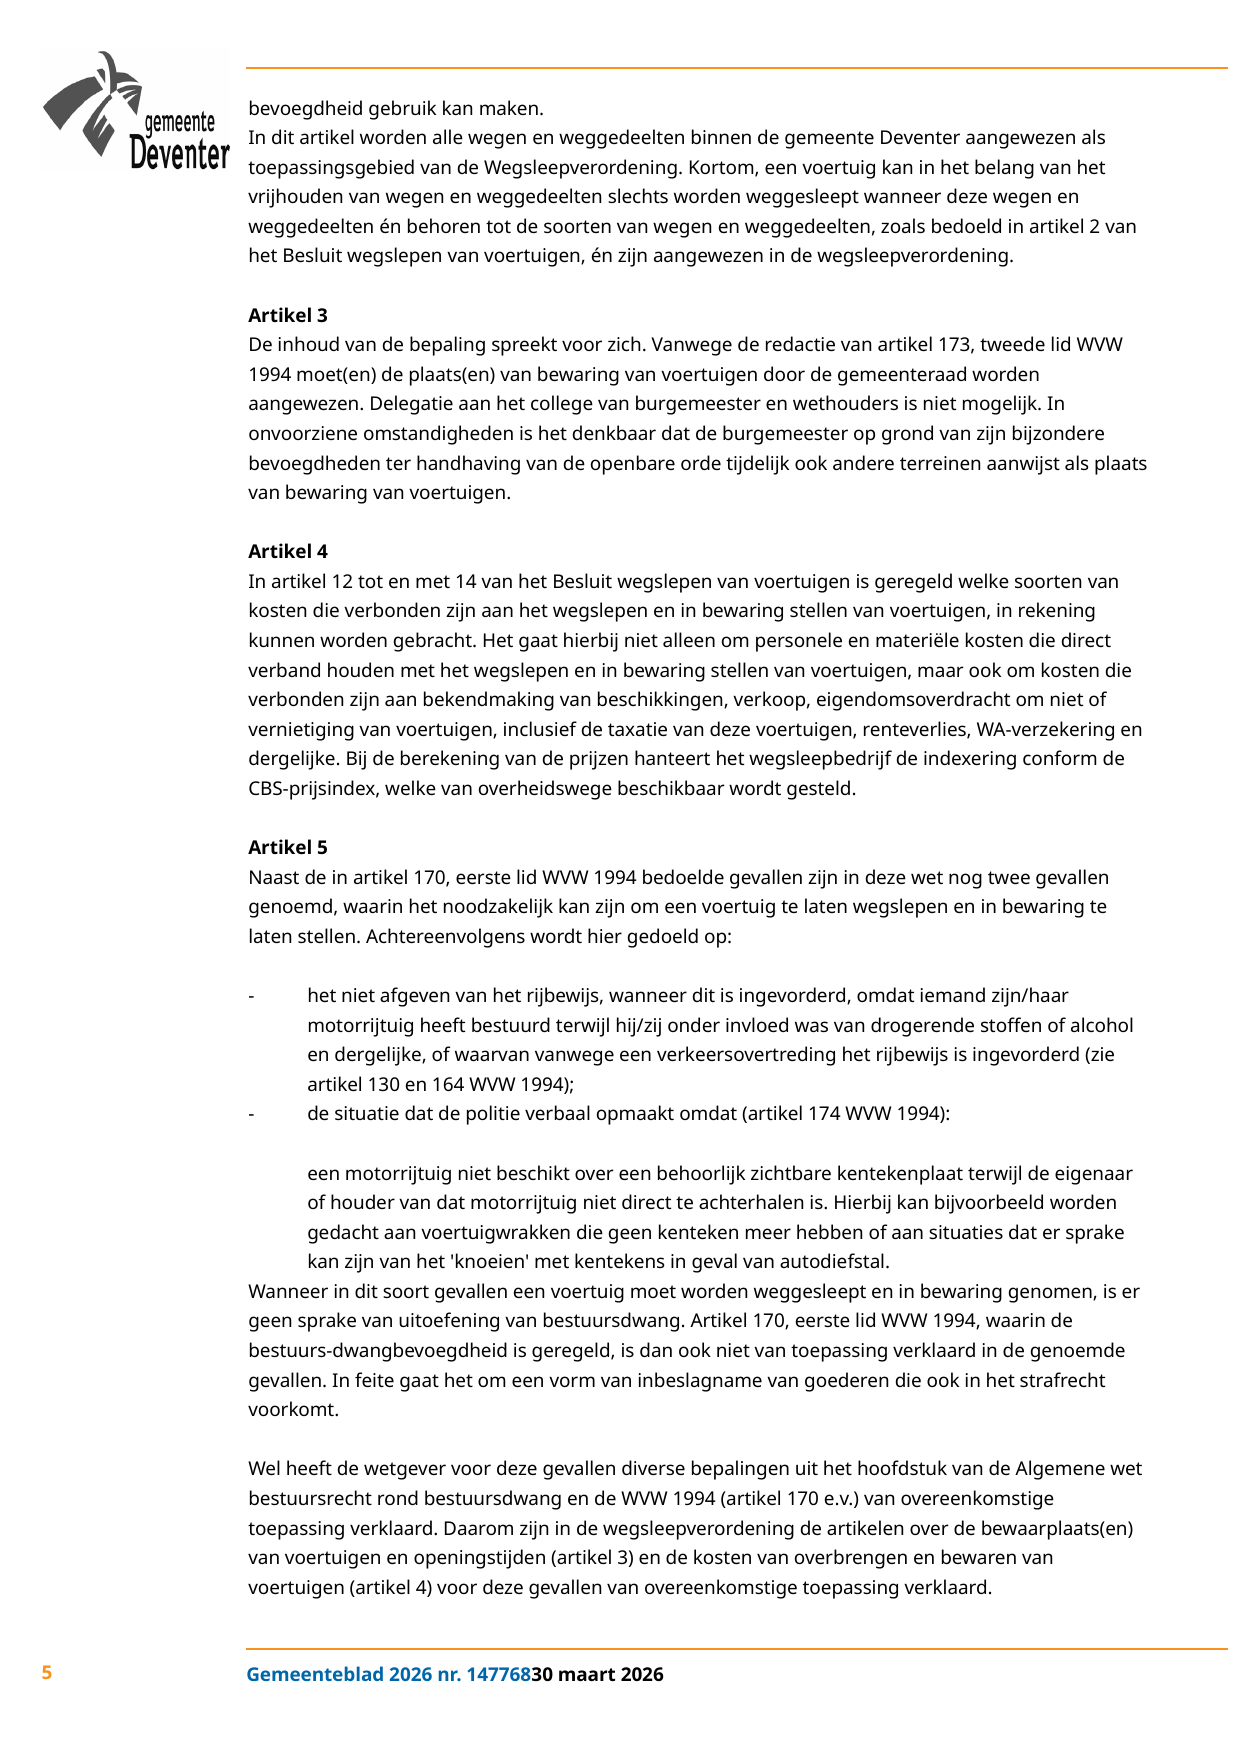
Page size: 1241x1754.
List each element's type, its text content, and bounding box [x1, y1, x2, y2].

text Artikel 4 [248, 538, 1152, 564]
list de situatie dat de politie verbaal opmaakt omdat (artikel 174 WVW 1994): [248, 1101, 1152, 1126]
text Artikel 3 [248, 302, 1152, 328]
text Naast de in artikel 170, eerste lid WVW 1994 bedoelde gevallen zijn in deze wet nog twee gevallen genoemd, waarin het noodzakelijk kan zijn om een voertuig te laten wegslepen en in bewaring te laten stellen. Achtereenvolgens wordt hier gedoeld op: [248, 864, 1152, 949]
text Wanneer in dit soort gevallen een voertuig moet worden weggesleept en in bewaring genomen, is er geen sprake van uitoefening van bestuursdwang. Artikel 170, eerste lid WVW 1994, waarin de bestuurs-dwangbevoegdheid is geregeld, is dan ook niet van toepassing verklaard in de genoemde gevallen. In feite gaat het om een vorm van inbeslagname van goederen die ook in het strafrecht voorkomt. [248, 1278, 1152, 1422]
list een motorrijtuig niet beschikt over een behoorlijk zichtbare kentekenplaat terwijl de eigenaar of houder van dat motorrijtuig niet direct te achterhalen is. Hierbij kan bijvoorbeeld worden gedacht aan voertuigwrakken die geen kenteken meer hebben of aan situaties dat er sprake kan zijn van het 'knoeien' met kentekens in geval van autodiefstal. [248, 1160, 1152, 1274]
list het niet afgeven van het rijbewijs, wanneer dit is ingevorderd, omdat iemand zijn/haar motorrijtuig heeft bestuurd terwijl hij/zij onder invloed was van drogerende stoffen of alcohol en dergelijke, of waarvan vanwege een verkeersovertreding het rijbewijs is ingevorderd (zie artikel 130 en 164 WVW 1994); [248, 982, 1152, 1097]
picture [41, 47, 231, 172]
text In artikel 12 tot en met 14 van het Besluit wegslepen van voertuigen is geregeld welke soorten van kosten die verbonden zijn aan het wegslepen en in bewaring stellen van voertuigen, in rekening kunnen worden gebracht. Het gaat hierbij niet alleen om personele en materiële kosten die direct verband houden met het wegslepen en in bewaring stellen van voertuigen, maar ook om kosten die verbonden zijn aan bekendmaking van beschikkingen, verkoop, eigendomsoverdracht om niet of vernietiging van voertuigen, inclusief de taxatie van deze voertuigen, renteverlies, WA-verzekering en dergelijke. Bij de berekening van de prijzen hanteert het wegsleepbedrijf de indexering conform de CBS-prijsindex, welke van overheidswege beschikbaar wordt gesteld. [248, 568, 1152, 801]
text In dit artikel worden alle wegen en weggedeelten binnen de gemeente Deventer aangewezen als toepassingsgebied van de Wegsleepverordening. Kortom, een voertuig kan in het belang van het vrijhouden van wegen en weggedeelten slechts worden weggesleept wanneer deze wegen en weggedeelten én behoren tot de soorten van wegen en weggedeelten, zoals bedoeld in artikel 2 van het Besluit wegslepen van voertuigen, én zijn aangewezen in de wegsleepverordening. [248, 124, 1152, 268]
text bevoegdheid gebruik kan maken. [248, 95, 1152, 121]
text Artikel 5 [248, 834, 1152, 860]
text Wel heeft de wetgever voor deze gevallen diverse bepalingen uit het hoofdstuk van de Algemene wet bestuursrecht rond bestuursdwang en de WVW 1994 (artikel 170 e.v.) van overeenkomstige toepassing verklaard. Daarom zijn in de wegsleepverordening de artikelen over de bewaarplaats(en) van voertuigen en openingstijden (artikel 3) en de kosten van overbrengen en bewaren van voertuigen (artikel 4) voor deze gevallen van overeenkomstige toepassing verklaard. [248, 1456, 1152, 1600]
text De inhoud van de bepaling spreekt voor zich. Vanwege de redactie van artikel 173, tweede lid WVW 1994 moet(en) de plaats(en) van bewaring van voertuigen door de gemeenteraad worden aangewezen. Delegatie aan het college van burgemeester en wethouders is niet mogelijk. In onvoorziene omstandigheden is het denkbaar dat de burgemeester op grond van zijn bijzondere bevoegdheden ter handhaving van de openbare orde tijdelijk ook andere terreinen aanwijst als plaats van bewaring van voertuigen. [248, 331, 1152, 505]
